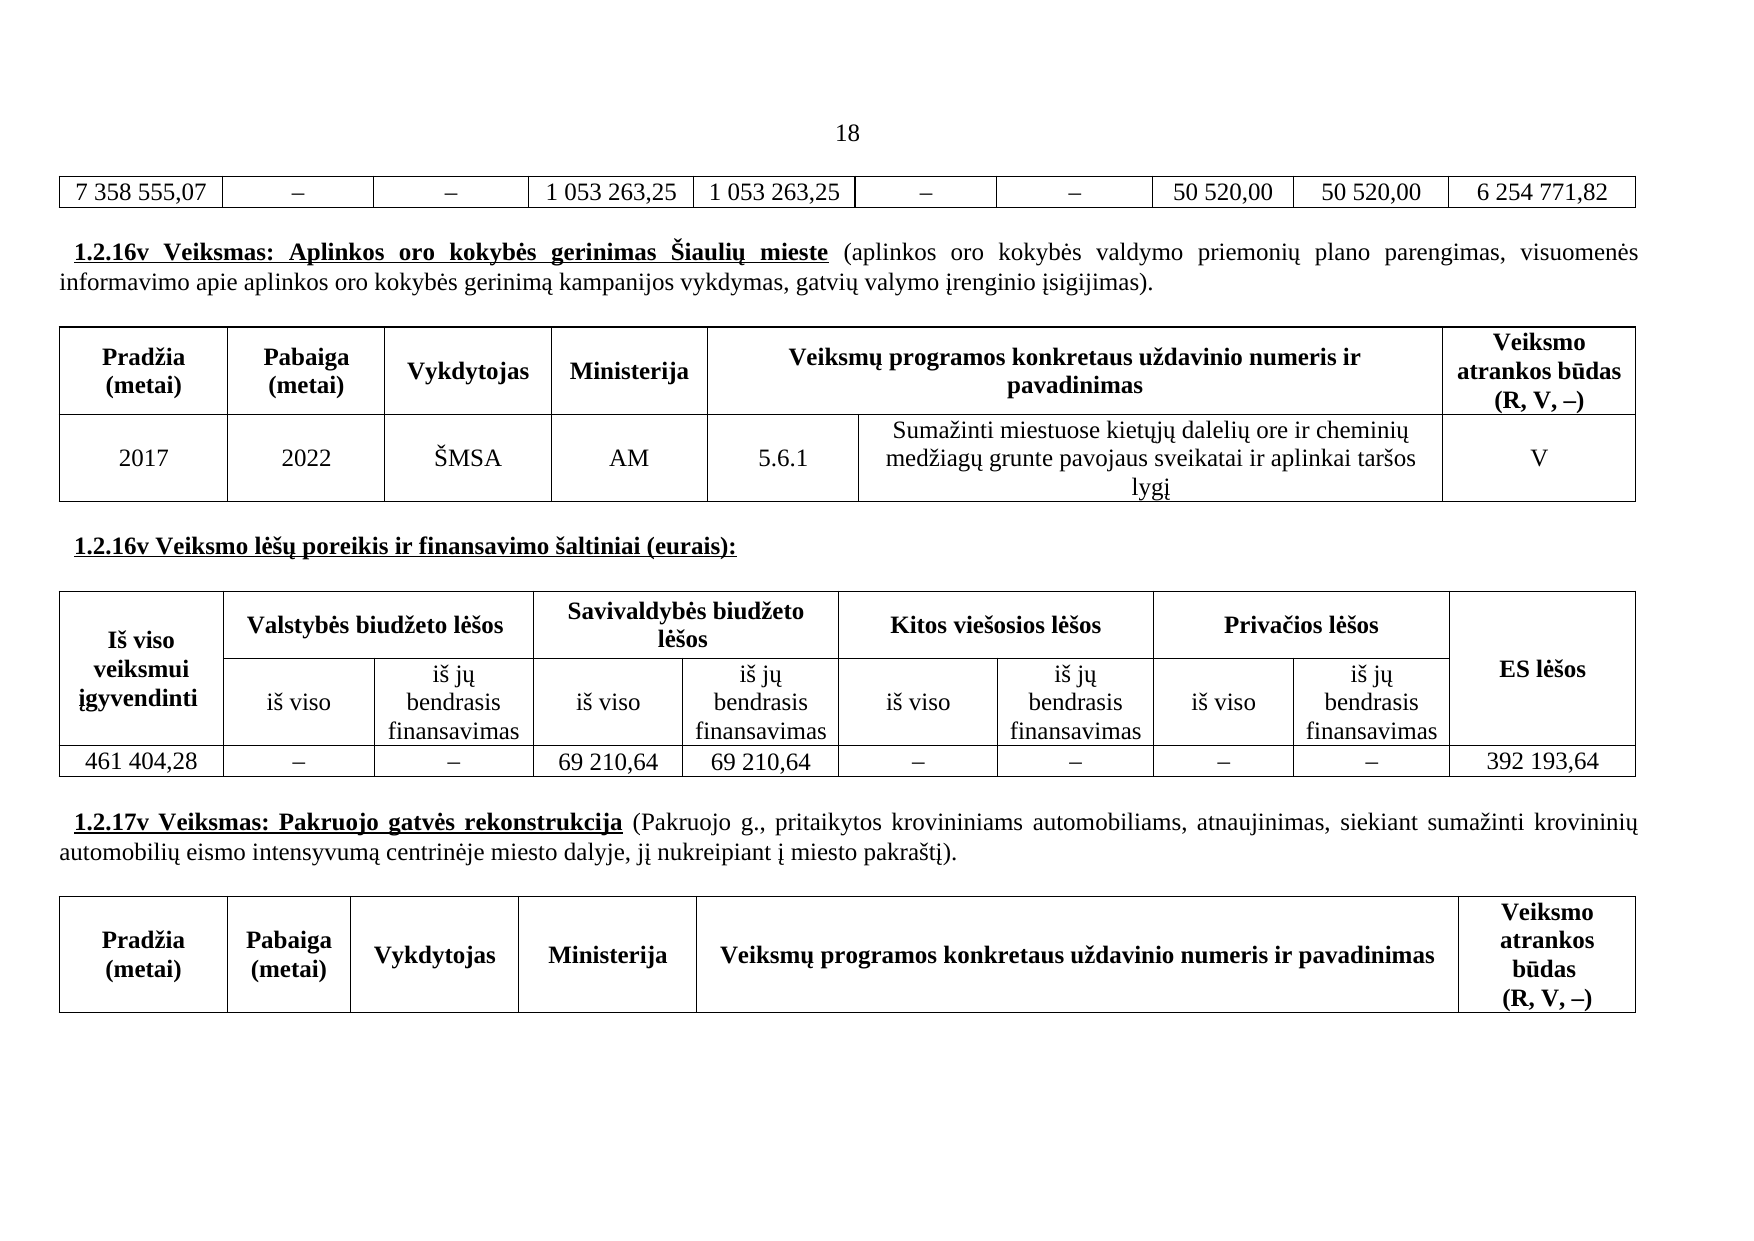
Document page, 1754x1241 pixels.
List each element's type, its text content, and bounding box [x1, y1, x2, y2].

table_cell 1 053 263,25 [694, 177, 854, 207]
table_cell iš jų bendrasis finansavimas [683, 659, 838, 745]
table_header Ministerija [552, 328, 707, 414]
text 1.2.16v Veiksmas: Aplinkos oro kokybės gerinimas Šiaulių mieste (aplinkos oro kokybės valdymo priemonių plano parengimas, visuomenės informavimo apie aplinkos oro kokybės gerinimą kampanijos vykdymas, gatvių valymo įrenginio įsigijimas). [59, 237, 1639, 295]
table_cell – [223, 177, 373, 207]
table_header Veiksmų programos konkretaus uždavinio numeris ir pavadinimas [697, 897, 1458, 1012]
table_cell AM [552, 415, 707, 501]
table_header Vykdytojas [385, 328, 551, 414]
table_header Pabaiga (metai) [228, 897, 350, 1012]
table_cell 1 053 263,25 [529, 177, 693, 207]
table_header ES lėšos [1450, 592, 1635, 745]
table_header Veiksmų programos konkretaus uždavinio numeris ir pavadinimas [708, 328, 1442, 414]
text 1.2.16v Veiksmo lėšų poreikis ir finansavimo šaltiniai (eurais): [59, 531, 1639, 559]
table_cell 6 254 771,82 [1449, 177, 1635, 207]
table_cell – [1154, 746, 1293, 776]
table_header Veiksmo atrankos būdas (R, V, –) [1443, 328, 1635, 414]
table_cell – [375, 746, 533, 776]
table_cell iš viso [1154, 659, 1293, 745]
table_cell iš viso [224, 659, 374, 745]
table_cell – [997, 177, 1152, 207]
table_cell 2017 [60, 415, 227, 501]
table_cell iš jų bendrasis finansavimas [998, 659, 1153, 745]
table_cell 50 520,00 [1294, 177, 1448, 207]
table_cell iš viso [534, 659, 682, 745]
table_header Ministerija [519, 897, 696, 1012]
table_cell 69 210,64 [534, 746, 682, 776]
table_cell V [1443, 415, 1635, 501]
table_header Kitos viešosios lėšos [839, 592, 1153, 658]
table_header Pradžia (metai) [60, 328, 227, 414]
table_header Pabaiga (metai) [228, 328, 384, 414]
text 1.2.17v Veiksmas: Pakruojo gatvės rekonstrukcija (Pakruojo g., pritaikytos krovininiams automobiliams, atnaujinimas, siekiant sumažinti krovininių automobilių eismo intensyvumą centrinėje miesto dalyje, jį nukreipiant į miesto pakraštį). [59, 807, 1639, 866]
table_cell Sumažinti miestuose kietųjų dalelių ore ir cheminių medžiagų grunte pavojaus sveikatai ir aplinkai taršos lygį [859, 415, 1442, 501]
table_cell – [374, 177, 528, 207]
table_header Vykdytojas [351, 897, 518, 1012]
table_cell 392 193,64 [1450, 746, 1635, 776]
table_cell – [839, 746, 997, 776]
table_header Iš viso veiksmui įgyvendinti [60, 592, 223, 745]
table_header Savivaldybės biudžeto lėšos [534, 592, 838, 658]
table_header Privačios lėšos [1154, 592, 1449, 658]
table_header Pradžia (metai) [60, 897, 227, 1012]
table_cell – [224, 746, 374, 776]
table_cell – [856, 177, 996, 207]
table_cell – [998, 746, 1153, 776]
table_cell 50 520,00 [1153, 177, 1293, 207]
table_cell iš jų bendrasis finansavimas [1294, 659, 1449, 745]
table_cell 2022 [228, 415, 384, 501]
table_cell – [1294, 746, 1449, 776]
table_cell 69 210,64 [683, 746, 838, 776]
table_cell ŠMSA [385, 415, 551, 501]
table_header Valstybės biudžeto lėšos [224, 592, 533, 658]
table_header Veiksmo atrankos būdas (R, V, –) [1459, 897, 1635, 1012]
table_cell iš jų bendrasis finansavimas [375, 659, 533, 745]
table_cell iš viso [839, 659, 997, 745]
table_cell 5.6.1 [708, 415, 858, 501]
table_cell 461 404,28 [60, 746, 223, 776]
table_cell 7 358 555,07 [60, 177, 222, 207]
